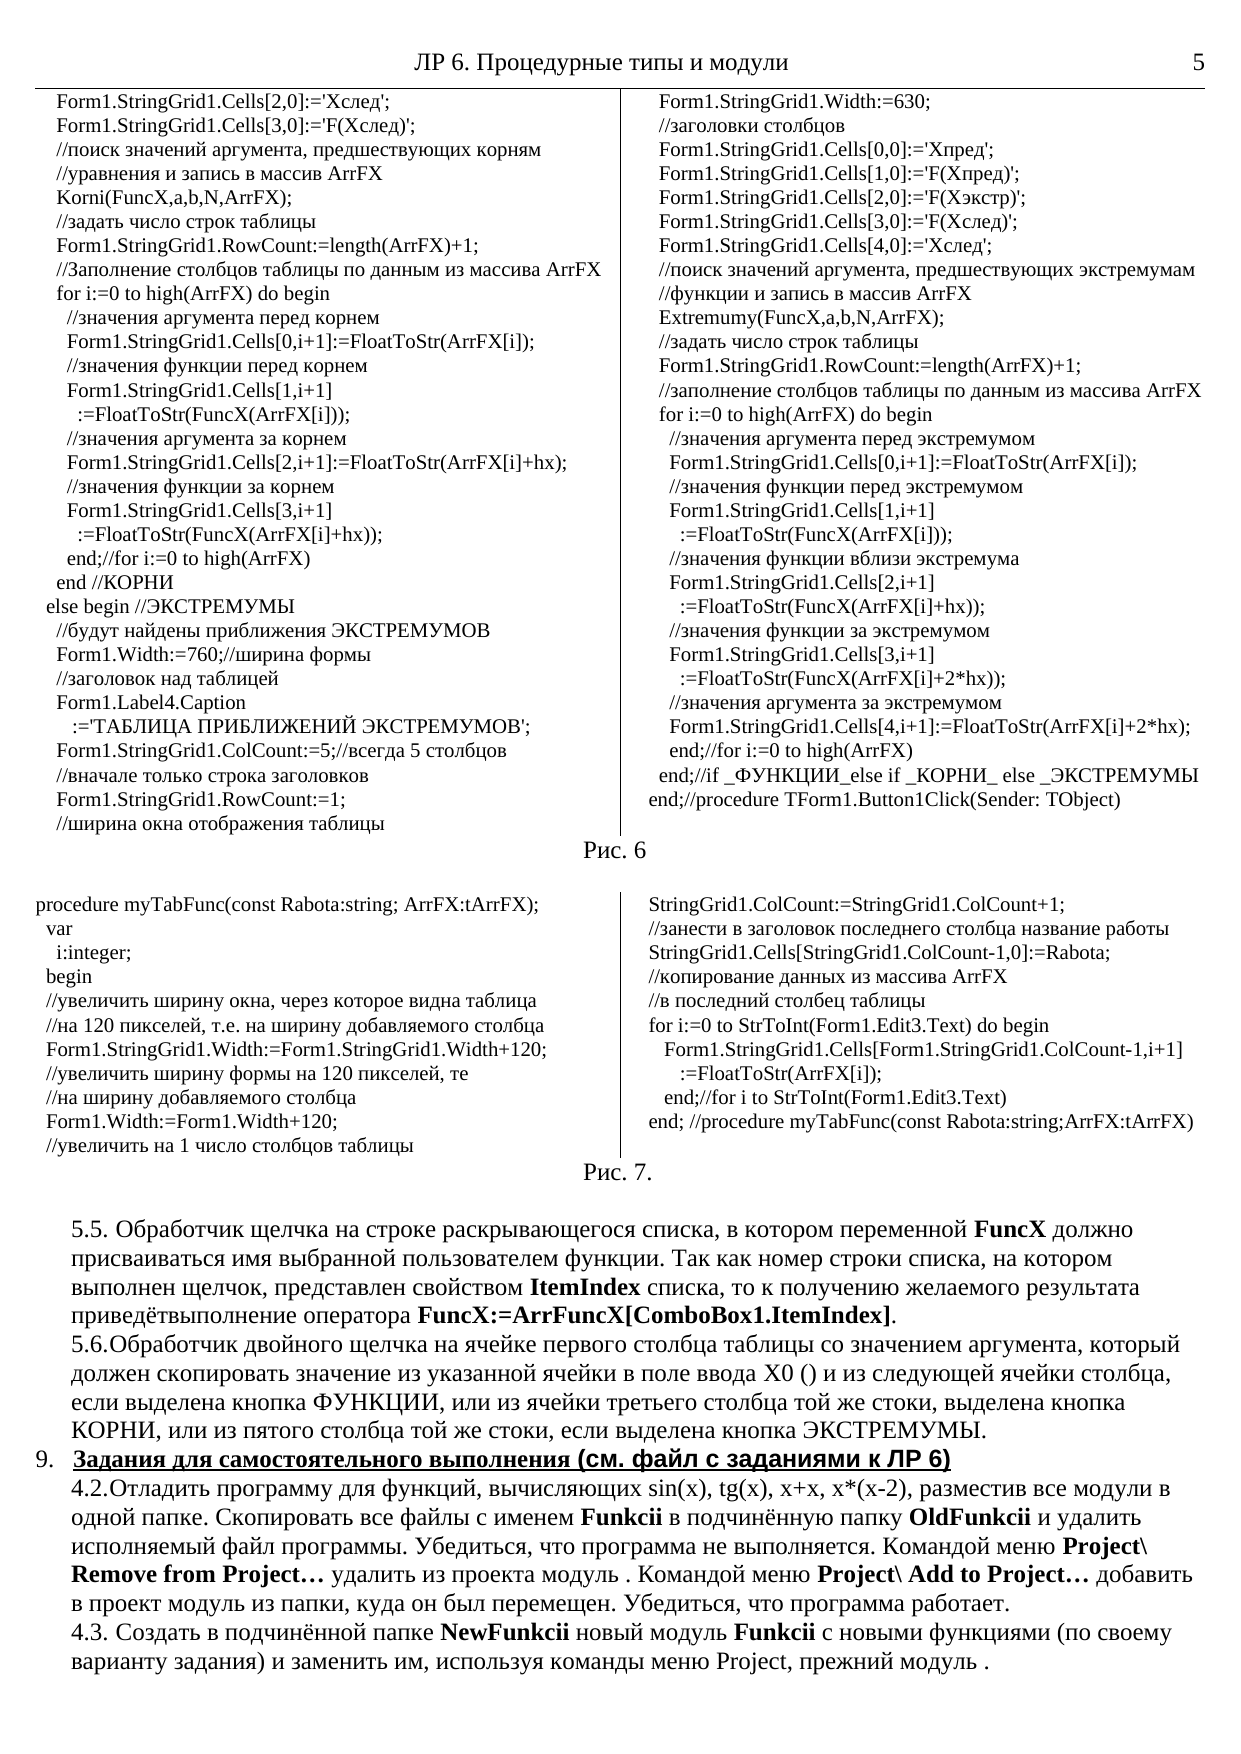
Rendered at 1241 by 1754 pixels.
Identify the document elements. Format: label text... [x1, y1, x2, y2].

text //значения аргумента перед корнем [35, 305, 602, 329]
list Создать в подчинённой папке NewFunkcii новый модуль Funkcii с новыми функциями (по своему варианту задания) и заменить им, используя команды меню Project, прежний модуль . [71, 1617, 1205, 1674]
text //занести в заголовок последнего столбца название работы [638, 916, 1205, 940]
list Обработчик щелчка на строке раскрывающегося списка, в котором переменной FuncX должно присваиваться имя выбранной пользователем функции. Так как номер строки списка, на котором выполнен щелчок, представлен свойством ItemIndex списка, то к получению желаемого результата приведётвыполнение оператора FuncX:=ArrFuncX[ComboBox1.ItemIndex]. [71, 1214, 1205, 1329]
text //будут найдены приближения ЭКСТРЕМУМОВ [35, 618, 602, 642]
text //значения аргумента за корнем [35, 426, 602, 450]
text StringGrid1.ColCount:=StringGrid1.ColCount+1; [638, 892, 1205, 916]
text //заголовки столбцов [638, 113, 1205, 137]
text //на 120 пикселей, т.е. на ширину добавляемого столбца [35, 1012, 602, 1037]
text Form1.StringGrid1.Width:=630; [638, 89, 1205, 113]
text Form1.StringGrid1.Cells[1,i+1] [35, 377, 602, 402]
text end;//for i to StrToInt(Form1.Edit3.Text) [638, 1085, 1205, 1109]
text Form1.StringGrid1.Cells[4,0]:='Xслед'; [638, 233, 1205, 257]
text //значения функции перед корнем [35, 353, 602, 377]
text end;//for i:=0 to high(ArrFX) [35, 546, 602, 570]
text Form1.StringGrid1.RowCount:=length(ArrFX)+1; [638, 353, 1205, 377]
text Form1.StringGrid1.Cells[1,i+1] [638, 498, 1205, 522]
text Form1.StringGrid1.Cells[3,0]:='F(Xслед)'; [35, 113, 602, 137]
text var [35, 916, 602, 940]
text Form1.StringGrid1.Cells[4,i+1]:=FloatToStr(ArrFX[i]+2*hx); [638, 714, 1205, 738]
text //значения функции за корнем [35, 474, 602, 498]
text else begin //ЭКСТРЕМУМЫ [35, 594, 602, 618]
text :=FloatToStr(FuncX(ArrFX[i]+2*hx)); [638, 666, 1205, 690]
text :=FloatToStr(FuncX(ArrFX[i]+hx)); [638, 594, 1205, 618]
text end;//if _ФУНКЦИИ_else if _КОРНИ_ else _ЭКСТРЕМУМЫ [638, 762, 1205, 787]
text Form1.StringGrid1.Width:=Form1.StringGrid1.Width+120; [35, 1037, 602, 1061]
text Form1.StringGrid1.Cells[2,i+1] [638, 570, 1205, 594]
list Отладить программу для функций, вычисляющих sin(x), tg(x), x+x, x*(x-2), разместив все модули в одной папке. Скопировать все файлы с именем Funkcii в подчинённую папку OldFunkcii и удалить исполняемый файл программы. Убедиться, что программа не выполняется. Командой меню Project\ Remove from Project… удалить из проекта модуль . Командой меню Project\ Add to Project… добавить в проект модуль из папки, куда он был перемещен. Убедиться, что программа работает. [71, 1473, 1205, 1617]
text for i:=0 to high(ArrFX) do begin [638, 402, 1205, 426]
text Рис. 7. [71, 1157, 1205, 1186]
list Обработчик двойного щелчка на ячейке первого столбца таблицы со значением аргумента, который должен скопировать значение из указанной ячейки в поле ввода X0 () и из следующей ячейки столбца, если выделена кнопка ФУНКЦИИ, или из ячейки третьего столбца той же стоки, выделена кнопка КОРНИ, или из пятого столбца той же стоки, если выделена кнопка ЭКСТРЕМУМЫ. [71, 1329, 1205, 1444]
text begin [35, 964, 602, 988]
text //увеличить на 1 число столбцов таблицы [35, 1133, 602, 1157]
text Form1.StringGrid1.Cells[2,0]:='F(Xэкстр)'; [638, 185, 1205, 209]
text Form1.StringGrid1.Cells[1,0]:='F(Xпред)'; [638, 161, 1205, 185]
text Korni(FuncX,a,b,N,ArrFX); [35, 185, 602, 209]
text Form1.StringGrid1.RowCount:=1; [35, 787, 602, 811]
text //задать число строк таблицы [35, 209, 602, 233]
text Form1.Label4.Caption [35, 690, 602, 714]
text Form1.Width:=Form1.Width+120; [35, 1109, 602, 1133]
text //функции и запись в массив ArrFX [638, 281, 1205, 305]
text //уравнения и запись в массив ArrFX [35, 161, 602, 185]
text :=FloatToStr(FuncX(ArrFX[i])); [638, 522, 1205, 546]
text //задать число строк таблицы [638, 329, 1205, 353]
text Form1.StringGrid1.RowCount:=length(ArrFX)+1; [35, 233, 602, 257]
text Form1.StringGrid1.Cells[3,i+1] [35, 498, 602, 522]
text :='ТАБЛИЦА ПРИБЛИЖЕНИЙ ЭКСТРЕМУМОВ'; [35, 714, 602, 738]
text Form1.StringGrid1.ColCount:=5;//всегда 5 столбцов [35, 738, 602, 762]
text Form1.StringGrid1.Cells[0,i+1]:=FloatToStr(ArrFX[i]); [638, 450, 1205, 474]
text Form1.StringGrid1.Cells[Form1.StringGrid1.ColCount-1,i+1] [638, 1037, 1205, 1061]
text //вначале только строка заголовков [35, 762, 602, 787]
text procedure myTabFunc(const Rabota:string; ArrFX:tArrFX); [35, 892, 602, 916]
text for i:=0 to high(ArrFX) do begin [35, 281, 602, 305]
text Form1.StringGrid1.Cells[0,0]:='Xпред'; [638, 137, 1205, 161]
text //ширина окна отображения таблицы [35, 811, 602, 835]
text for i:=0 to StrToInt(Form1.Edit3.Text) do begin [638, 1012, 1205, 1037]
list Задания для самостоятельного выполнения (см. файл с заданиями к ЛР 6) [35, 1444, 1205, 1473]
text //значения аргумента перед экстремумом [638, 426, 1205, 450]
text end; //procedure myTabFunc(const Rabota:string;ArrFX:tArrFX) [638, 1109, 1205, 1133]
text //увеличить ширину окна, через которое видна таблица [35, 988, 602, 1012]
text :=FloatToStr(ArrFX[i]); [638, 1061, 1205, 1085]
text //значения функции вблизи экстремума [638, 546, 1205, 570]
text //в последний столбец таблицы [638, 988, 1205, 1012]
text //копирование данных из массива ArrFX [638, 964, 1205, 988]
text Extremumy(FuncX,a,b,N,ArrFX); [638, 305, 1205, 329]
text //увеличить ширину формы на 120 пикселей, те [35, 1061, 602, 1085]
text Form1.StringGrid1.Cells[2,0]:='Xслед'; [35, 89, 602, 113]
text i:integer; [35, 940, 602, 964]
text Form1.StringGrid1.Cells[3,i+1] [638, 642, 1205, 666]
text end;//procedure TForm1.Button1Click(Sender: TObject) [638, 787, 1205, 811]
text //на ширину добавляемого столбца [35, 1085, 602, 1109]
text StringGrid1.Cells[StringGrid1.ColCount-1,0]:=Rabota; [638, 940, 1205, 964]
text :=FloatToStr(FuncX(ArrFX[i])); [35, 402, 602, 426]
text end //КОРНИ [35, 570, 602, 594]
text //значения функции за экстремумом [638, 618, 1205, 642]
text Form1.Width:=760;//ширина формы [35, 642, 602, 666]
text //поиск значений аргумента, предшествующих корням [35, 137, 602, 161]
text //заполнение столбцов таблицы по данным из массива ArrFX [638, 377, 1205, 402]
text //Заполнение столбцов таблицы по данным из массива ArrFX [35, 257, 602, 281]
text //заголовок над таблицей [35, 666, 602, 690]
text end;//for i:=0 to high(ArrFX) [638, 738, 1205, 762]
text //значения функции перед экстремумом [638, 474, 1205, 498]
text //поиск значений аргумента, предшествующих экстремумам [638, 257, 1205, 281]
text Form1.StringGrid1.Cells[0,i+1]:=FloatToStr(ArrFX[i]); [35, 329, 602, 353]
text Form1.StringGrid1.Cells[3,0]:='F(Xслед)'; [638, 209, 1205, 233]
text //значения аргумента за экстремумом [638, 690, 1205, 714]
text Form1.StringGrid1.Cells[2,i+1]:=FloatToStr(ArrFX[i]+hx); [35, 450, 602, 474]
text :=FloatToStr(FuncX(ArrFX[i]+hx)); [35, 522, 602, 546]
text Рис. 6 [71, 835, 1205, 863]
